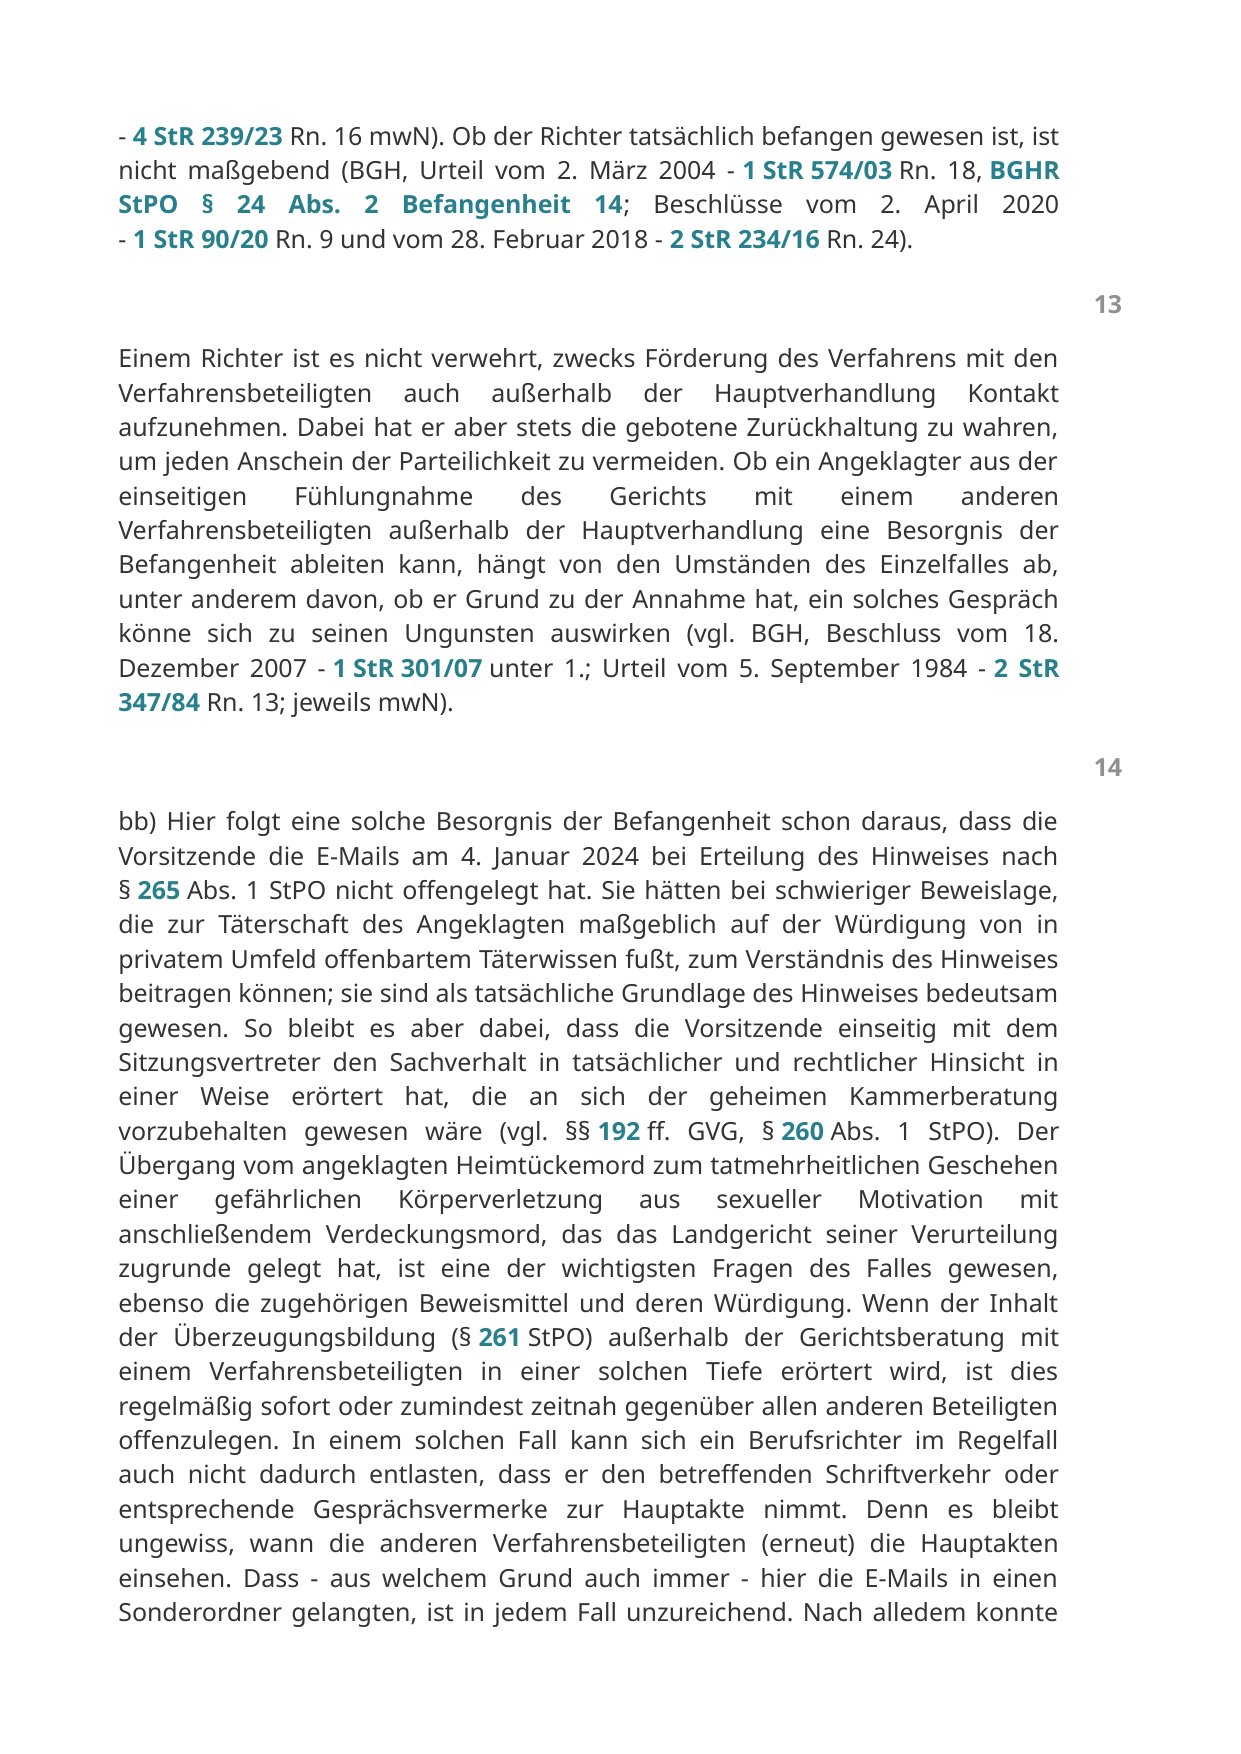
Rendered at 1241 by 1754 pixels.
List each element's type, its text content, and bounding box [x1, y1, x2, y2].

text bb) Hier folgt eine solche Besorgnis der Befangenheit schon daraus, dass die Vorsitzende die E-Mails am 4. Januar 2024 bei Erteilung des Hinweises nach § 265 Abs. 1 StPO nicht offengelegt hat. Sie hätten bei schwieriger Beweislage, die zur Täterschaft des Angeklagten maßgeblich auf der Würdigung von in privatem Umfeld offenbartem Täterwissen fußt, zum Verständnis des Hinweises beitragen können; sie sind als tatsächliche Grundlage des Hinweises bedeutsam gewesen. So bleibt es aber dabei, dass die Vorsitzende einseitig mit dem Sitzungsvertreter den Sachverhalt in tatsächlicher und rechtlicher Hinsicht in einer Weise erörtert hat, die an sich der geheimen Kammerberatung vorzubehalten gewesen wäre (vgl. §§ 192 ff. GVG, § 260 Abs. 1 StPO). Der Übergang vom angeklagten Heimtückemord zum tatmehrheitlichen Geschehen einer gefährlichen Körperverletzung aus sexueller Motivation mit anschließendem Verdeckungsmord, das das Landgericht seiner Verurteilung zugrunde gelegt hat, ist eine der wichtigsten Fragen des Falles gewesen, ebenso die zugehörigen Beweismittel und deren Würdigung. Wenn der Inhalt der Überzeugungsbildung (§ 261 StPO) außerhalb der Gerichtsberatung mit einem Verfahrensbeteiligten in einer solchen Tiefe erörtert wird, ist dies regelmäßig sofort oder zumindest zeitnah gegenüber allen anderen Beteiligten offenzulegen. In einem solchen Fall kann sich ein Berufsrichter im Regelfall auch nicht dadurch entlasten, dass er den betreffenden Schriftverkehr oder entsprechende Gesprächsvermerke zur Hauptakte nimmt. Denn es bleibt ungewiss, wann die anderen Verfahrensbeteiligten (erneut) die Hauptakten einsehen. Dass - aus welchem Grund auch immer - hier die E-Mails in einen Sonderordner gelangten, ist in jedem Fall unzureichend. Nach alledem konnte [118, 804, 1059, 1629]
text 14 [118, 750, 1122, 784]
text - 4 StR 239/23 Rn. 16 mwN). Ob der Richter tatsächlich befangen gewesen ist, ist nicht maßgebend (BGH, Urteil vom 2. März 2004 - 1 StR 574/03 Rn. 18, BGHR StPO § 24 Abs. 2 Befangenheit 14; Beschlüsse vom 2. April 2020 - 1 StR 90/20 Rn. 9 und vom 28. Februar 2018 - 2 StR 234/16 Rn. 24). [118, 118, 1059, 256]
text Einem Richter ist es nicht verwehrt, zwecks Förderung des Verfahrens mit den Verfahrensbeteiligten auch außerhalb der Hauptverhandlung Kontakt aufzunehmen. Dabei hat er aber stets die gebotene Zurückhaltung zu wahren, um jeden Anschein der Parteilichkeit zu vermeiden. Ob ein Angeklagter aus der einseitigen Fühlungnahme des Gerichts mit einem anderen Verfahrensbeteiligten außerhalb der Hauptverhandlung eine Besorgnis der Befangenheit ableiten kann, hängt von den Umständen des Einzelfalles ab, unter anderem davon, ob er Grund zu der Annahme hat, ein solches Gespräch könne sich zu seinen Ungunsten auswirken (vgl. BGH, Beschluss vom 18. Dezember 2007 - 1 StR 301/07 unter 1.; Urteil vom 5. September 1984 - 2 StR 347/84 Rn. 13; jeweils mwN). [118, 341, 1059, 719]
text 13 [118, 287, 1122, 321]
